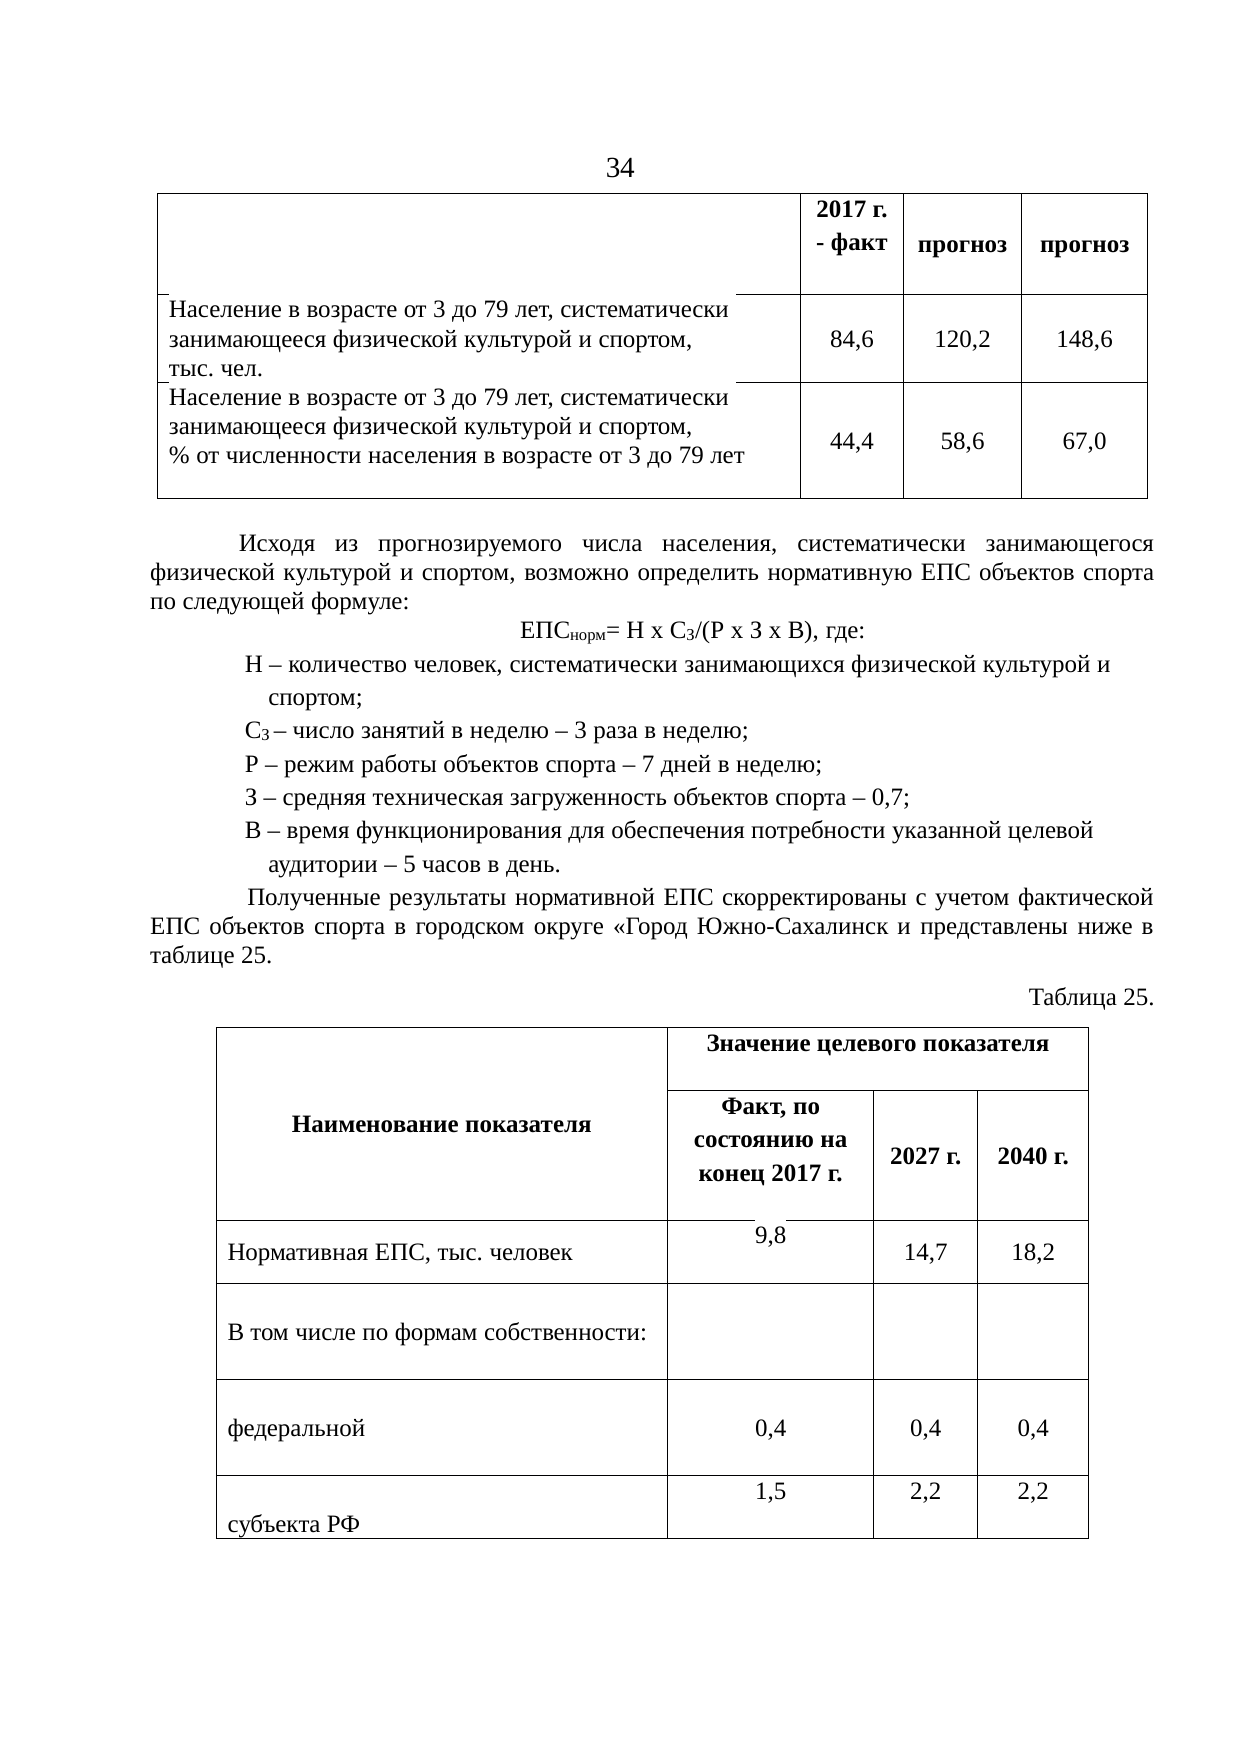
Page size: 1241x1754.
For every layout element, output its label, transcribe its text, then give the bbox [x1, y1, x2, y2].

text Таблица 25. [150, 981, 1155, 1011]
table_cell Население в возрасте от 3 до 79 лет, систематически занимающееся физической культурой и спортом, тыс. чел. [158, 295, 800, 382]
table_header Наименование показателя [217, 1028, 667, 1220]
table_cell [668, 1284, 873, 1379]
table_cell 120,2 [904, 295, 1021, 382]
table_cell 9,8 [668, 1221, 873, 1283]
table_cell Факт, по состоянию на конец 2017 г. [668, 1091, 873, 1220]
table_cell субъекта РФ [217, 1476, 667, 1538]
table_cell 58,6 [904, 383, 1021, 498]
table_cell [874, 1284, 977, 1379]
table_cell - прогноз [1022, 194, 1147, 294]
table_cell 67,0 [1022, 383, 1147, 498]
text СЗ – число занятий в неделю – 3 раза в неделю; [244, 715, 1155, 744]
table_cell 2,2 [874, 1476, 977, 1538]
table_cell Население в возрасте от 3 до 79 лет, систематически занимающееся физической культурой и спортом, % от численности населения в возрасте от 3 до 79 лет [158, 383, 800, 498]
table_cell - прогноз [904, 194, 1021, 294]
table_header [158, 194, 800, 294]
table_cell 1,5 [668, 1476, 873, 1538]
text Р – режим работы объектов спорта – 7 дней в неделю; [244, 748, 1155, 777]
text Н – количество человек, систематически занимающихся физической культурой и спортом; [244, 648, 1155, 711]
table_cell 44,4 [801, 383, 903, 498]
text Полученные результаты нормативной ЕПС скорректированы с учетом фактической ЕПС объектов спорта в городском округе «Город Южно-Сахалинск и представлены ниже в таблице 25. [150, 882, 1155, 969]
table_cell 0,4 [668, 1380, 873, 1475]
table_cell 14,7 [874, 1221, 977, 1283]
table_cell Нормативная ЕПС, тыс. человек [217, 1221, 667, 1283]
table_cell 18,2 [978, 1221, 1088, 1283]
table_cell 2,2 [978, 1476, 1088, 1538]
table_cell В том числе по формам собственности: [217, 1284, 667, 1379]
table_cell 84,6 [801, 295, 903, 382]
text ЕПСнорм= Н х СЗ/(Р х З х В), где: [150, 615, 1155, 644]
table_cell 2040 г. [978, 1091, 1088, 1220]
table_cell 148,6 [1022, 295, 1147, 382]
table_cell 0,4 [978, 1380, 1088, 1475]
text В – время функционирования для обеспечения потребности указанной целевой аудитории – 5 часов в день. [244, 815, 1155, 877]
table_cell 0,4 [874, 1380, 977, 1475]
table_header Значение целевого показателя [668, 1028, 1088, 1090]
table_cell федеральной [217, 1380, 667, 1475]
table_cell [978, 1284, 1088, 1379]
table_cell 2027 г. [874, 1091, 977, 1220]
text Исходя из прогнозируемого числа населения, систематически занимающегося физической культурой и спортом, возможно определить нормативную ЕПС объектов спорта по следующей формуле: [150, 528, 1155, 615]
text З – средняя техническая загруженность объектов спорта – 0,7; [244, 782, 1155, 811]
table_cell 2017 г. - факт [801, 194, 903, 294]
